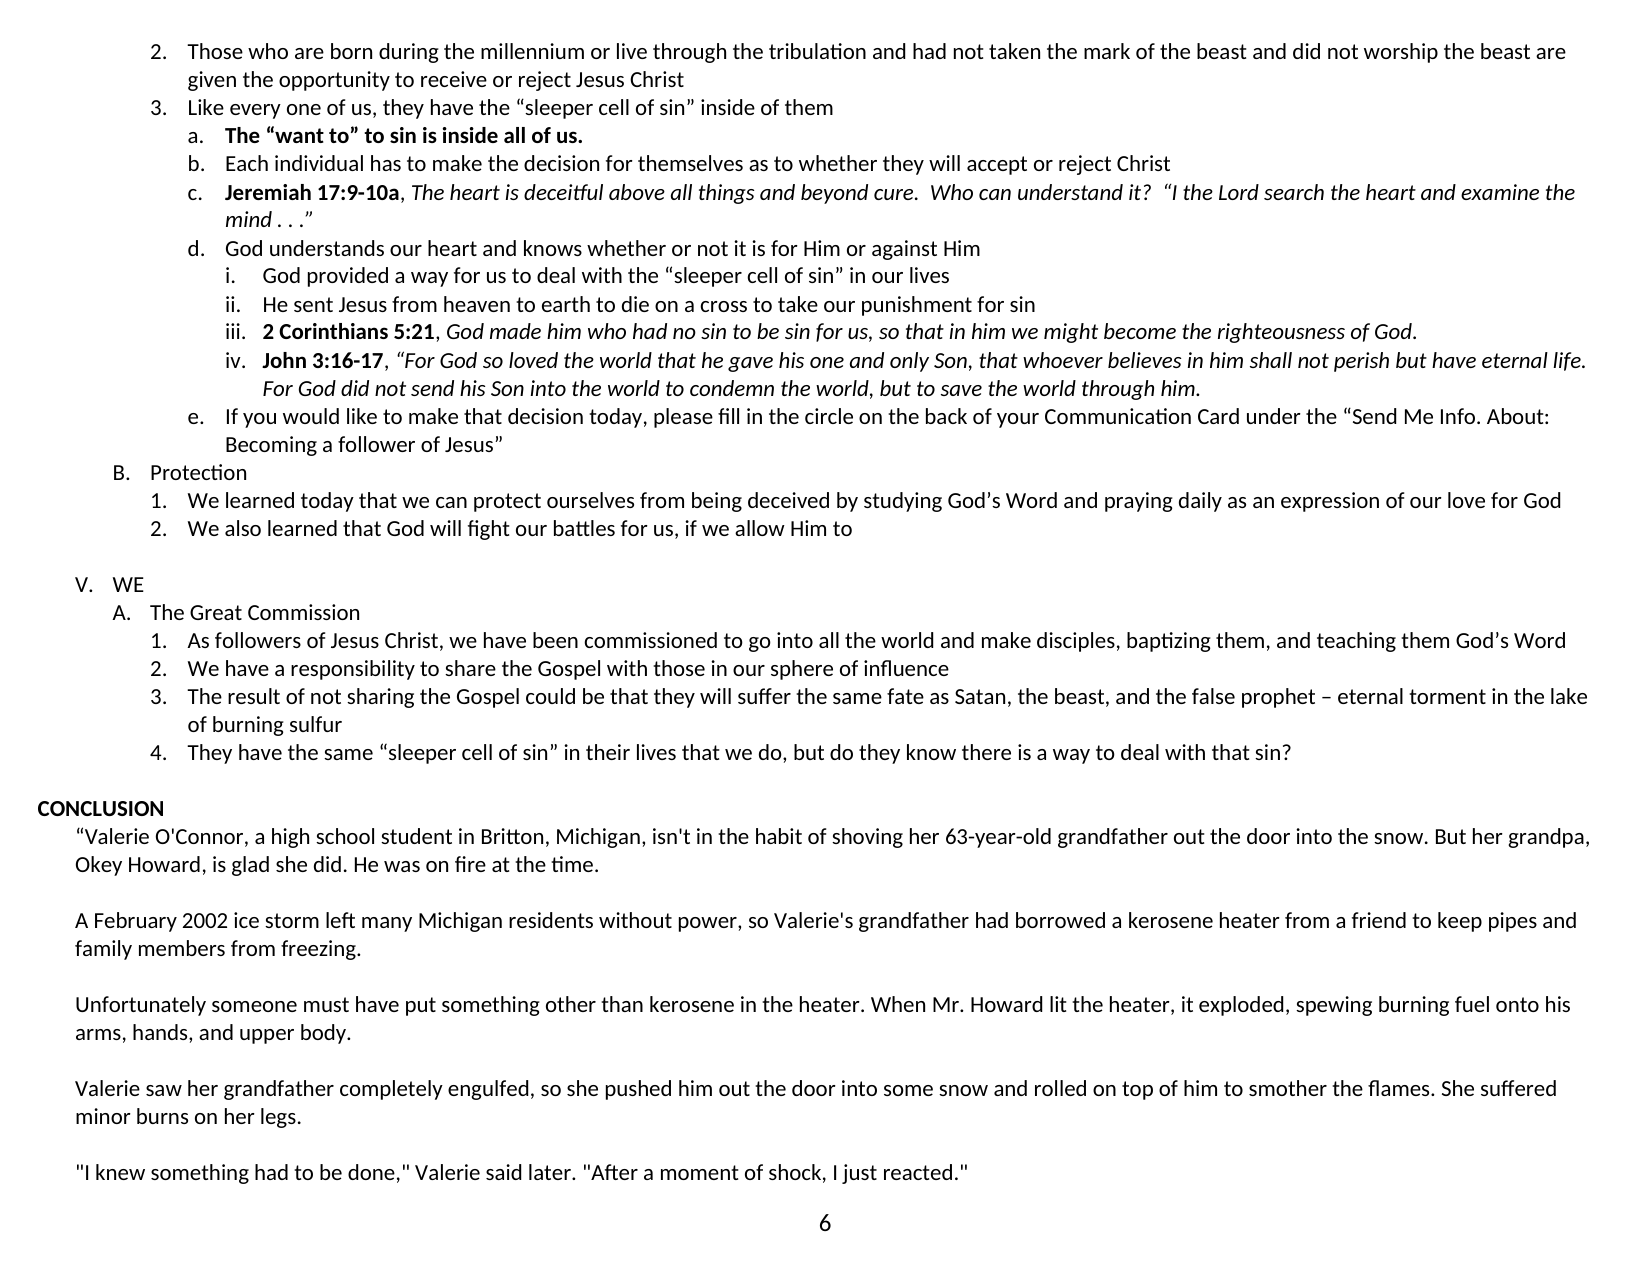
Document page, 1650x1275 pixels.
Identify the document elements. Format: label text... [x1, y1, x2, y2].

list He sent Jesus from heaven to earth to die on a cross to take our punishment for sin [225, 290, 1612, 318]
list We also learned that God will fight our battles for us, if we allow Him to [150, 514, 1612, 542]
list As followers of Jesus Christ, we have been commissioned to go into all the world and make disciples, baptizing them, and teaching them God’s Word [150, 626, 1612, 654]
text Valerie saw her grandfather completely engulfed, so she pushed him out the door into some snow and rolled on top of him to smother the flames. She suffered minor burns on her legs. [75, 1074, 1612, 1130]
list The Great Commission [112, 598, 1612, 626]
list If you would like to make that decision today, please fill in the circle on the back of your Communication Card under the “Send Me Info. About: Becoming a follower of Jesus” [187, 402, 1612, 458]
list Those who are born during the millennium or live through the tribulation and had not taken the mark of the beast and did not worship the beast are given the opportunity to receive or reject Jesus Christ [150, 37, 1612, 93]
text “Valerie O'Connor, a high school student in Britton, Michigan, isn't in the habit of shoving her 63-year-old grandfather out the door into the snow. But her grandpa, Okey Howard, is glad she did. He was on fire at the time. [75, 822, 1612, 878]
list We have a responsibility to share the Gospel with those in our sphere of influence [150, 654, 1612, 682]
list Each individual has to make the decision for themselves as to whether they will accept or reject Christ [187, 149, 1612, 178]
list They have the same “sleeper cell of sin” in their lives that we do, but do they know there is a way to deal with that sin? [150, 738, 1612, 766]
text Unfortunately someone must have put something other than kerosene in the heater. When Mr. Howard lit the heater, it exploded, spewing burning fuel onto his arms, hands, and upper body. [75, 990, 1612, 1046]
list Jeremiah 17:9-10a, The heart is deceitful above all things and beyond cure. Who can understand it? “I the Lord search the heart and examine the mind . . .” [187, 178, 1612, 234]
list We learned today that we can protect ourselves from being deceived by studying God’s Word and praying daily as an expression of our love for God [150, 486, 1612, 514]
list God understands our heart and knows whether or not it is for Him or against Him [187, 234, 1612, 262]
list 2 Corinthians 5:21, God made him who had no sin to be sin for us, so that in him we might become the righteousness of God. [225, 318, 1612, 346]
text A February 2002 ice storm left many Michigan residents without power, so Valerie's grandfather had borrowed a kerosene heater from a friend to keep pipes and family members from freezing. [75, 906, 1612, 962]
list Like every one of us, they have the “sleeper cell of sin” inside of them [150, 93, 1612, 122]
text "I knew something had to be done," Valerie said later. "After a moment of shock, I just reacted." [75, 1158, 1612, 1186]
list The “want to” to sin is inside all of us. [187, 122, 1612, 149]
list Protection [112, 458, 1612, 486]
list The result of not sharing the Gospel could be that they will suffer the same fate as Satan, the beast, and the false prophet – eternal torment in the lake of burning sulfur [150, 682, 1612, 738]
text CONCLUSION [37, 794, 1612, 822]
list God provided a way for us to deal with the “sleeper cell of sin” in our lives [225, 262, 1612, 290]
list John 3:16-17, “For God so loved the world that he gave his one and only Son, that whoever believes in him shall not perish but have eternal life. For God did not send his Son into the world to condemn the world, but to save the world through him. [225, 346, 1612, 402]
list WE [75, 570, 1612, 598]
